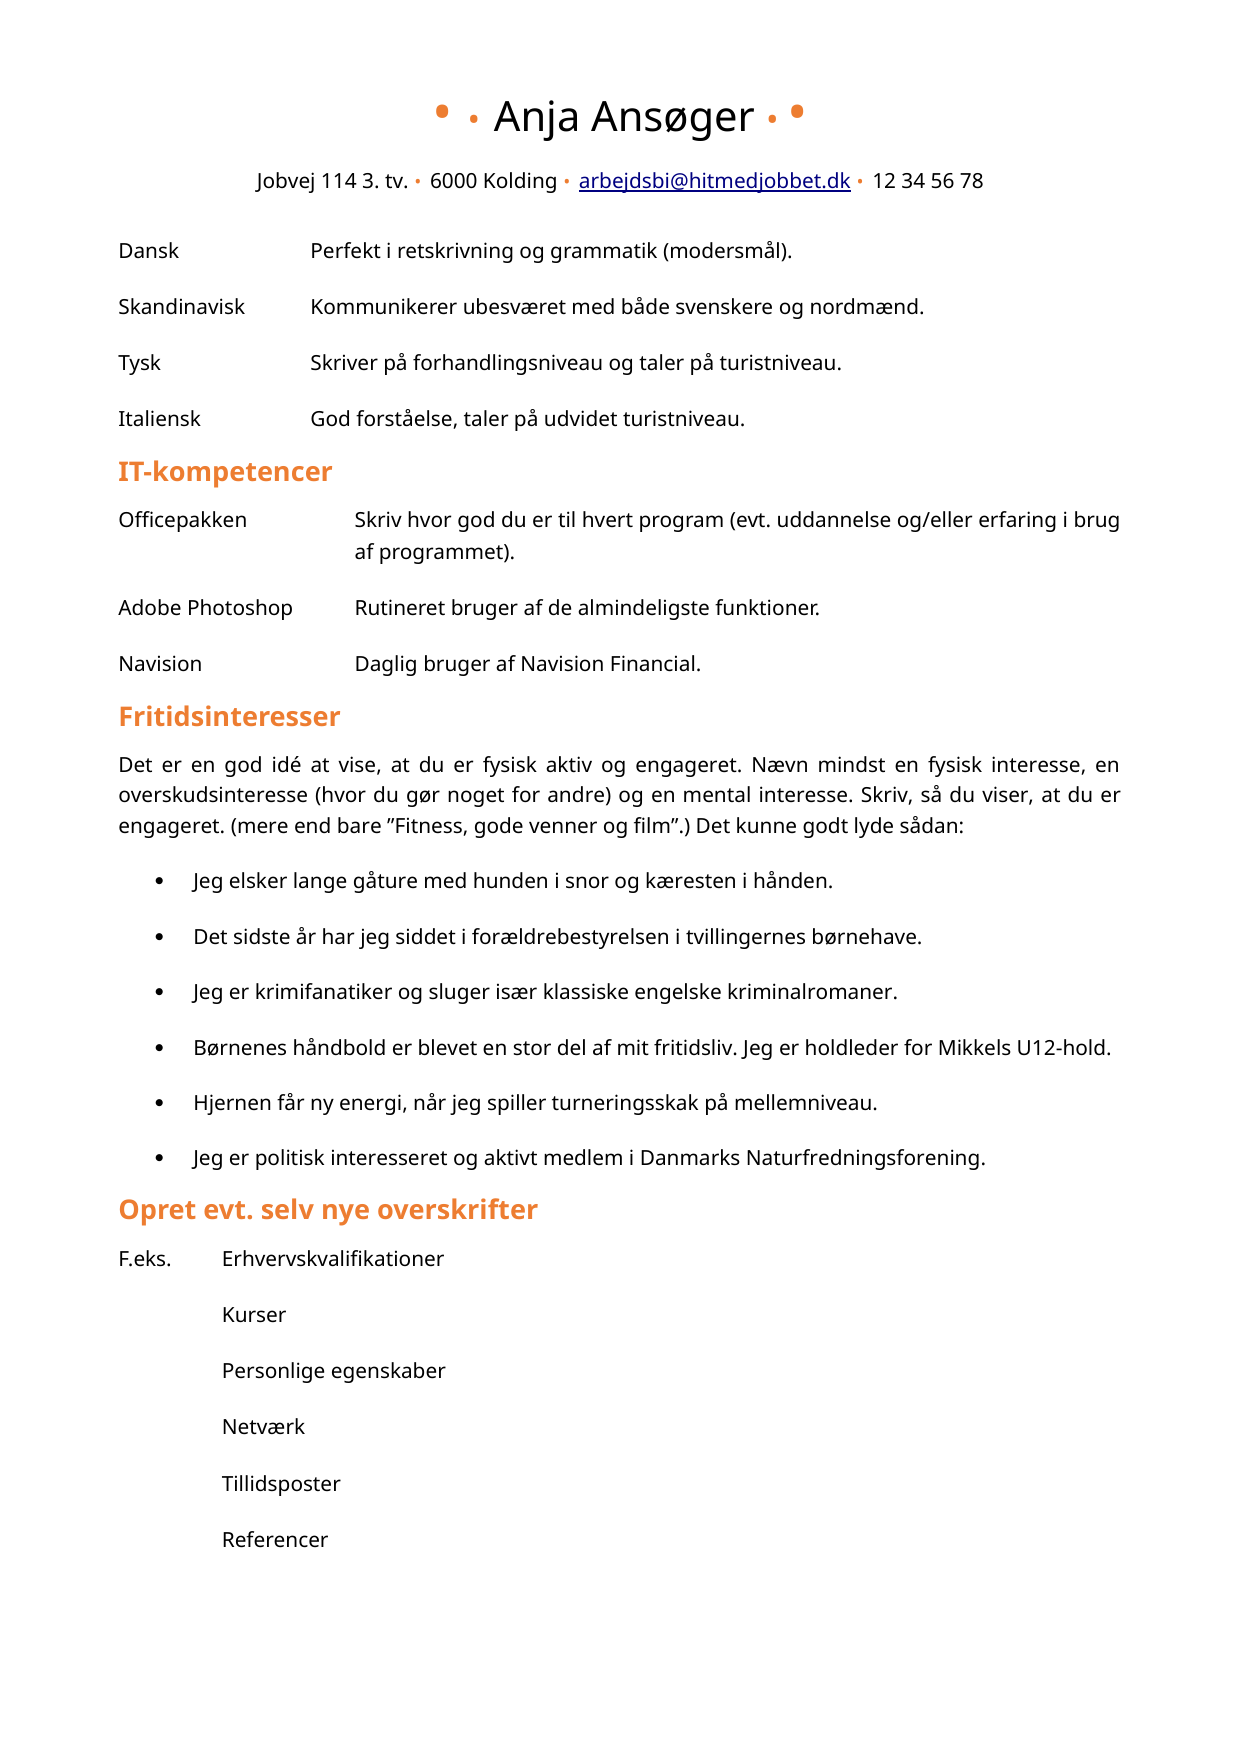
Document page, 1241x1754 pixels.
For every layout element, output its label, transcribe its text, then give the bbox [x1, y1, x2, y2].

text Referencer [118, 1525, 1122, 1553]
text Navision Daglig bruger af Navision Financial. [118, 649, 1122, 678]
text Kurser [118, 1300, 1122, 1328]
text Netværk [118, 1412, 1122, 1441]
list Børnenes håndbold er blevet en stor del af mit fritidsliv. Jeg er holdleder for Mikkels U12-hold. [156, 1033, 1122, 1061]
text Officepakken Skriv hvor god du er til hvert program (evt. uddannelse og/eller erfaring i brug af programmet). [118, 506, 1122, 565]
text Adobe Photoshop Rutineret bruger af de almindeligste funktioner. [118, 593, 1122, 621]
subtitle Fritidsinteresser [118, 697, 1122, 734]
subtitle Opret evt. selv nye overskrifter [118, 1191, 1122, 1227]
list Det sidste år har jeg siddet i forældrebestyrelsen i tvillingernes børnehave. [156, 922, 1122, 950]
list Jeg er politisk interesseret og aktivt medlem i Danmarks Naturfredningsforening. [156, 1143, 1122, 1172]
list Hjernen får ny energi, når jeg spiller turneringsskak på mellemniveau. [156, 1088, 1122, 1117]
text Det er en god idé at vise, at du er fysisk aktiv og engageret. Nævn mindst en fysisk interesse, en overskudsinteresse (hvor du gør noget for andre) og en mental interesse. Skriv, så du viser, at du er engageret. (mere end bare ”Fitness, gode venner og film”.) Det kunne godt lyde sådan: [118, 750, 1122, 839]
list Jeg er krimifanatiker og sluger især klassiske engelske kriminalromaner. [156, 977, 1122, 1006]
text Tillidsposter [118, 1469, 1122, 1497]
text Italiensk God forståelse, taler på udvidet turistniveau. [118, 404, 1122, 433]
text Dansk Perfekt i retskrivning og grammatik (modersmål). [118, 236, 1122, 264]
text Personlige egenskaber [118, 1356, 1122, 1384]
text Skandinavisk Kommunikerer ubesværet med både svenskere og nordmænd. [118, 292, 1122, 321]
list Jeg elsker lange gåture med hunden i snor og kæresten i hånden. [156, 866, 1122, 895]
text F.eks. Erhvervskvalifikationer [118, 1244, 1122, 1272]
text Tysk Skriver på forhandlingsniveau og taler på turistniveau. [118, 348, 1122, 377]
subtitle IT-kompetencer [118, 452, 1122, 489]
